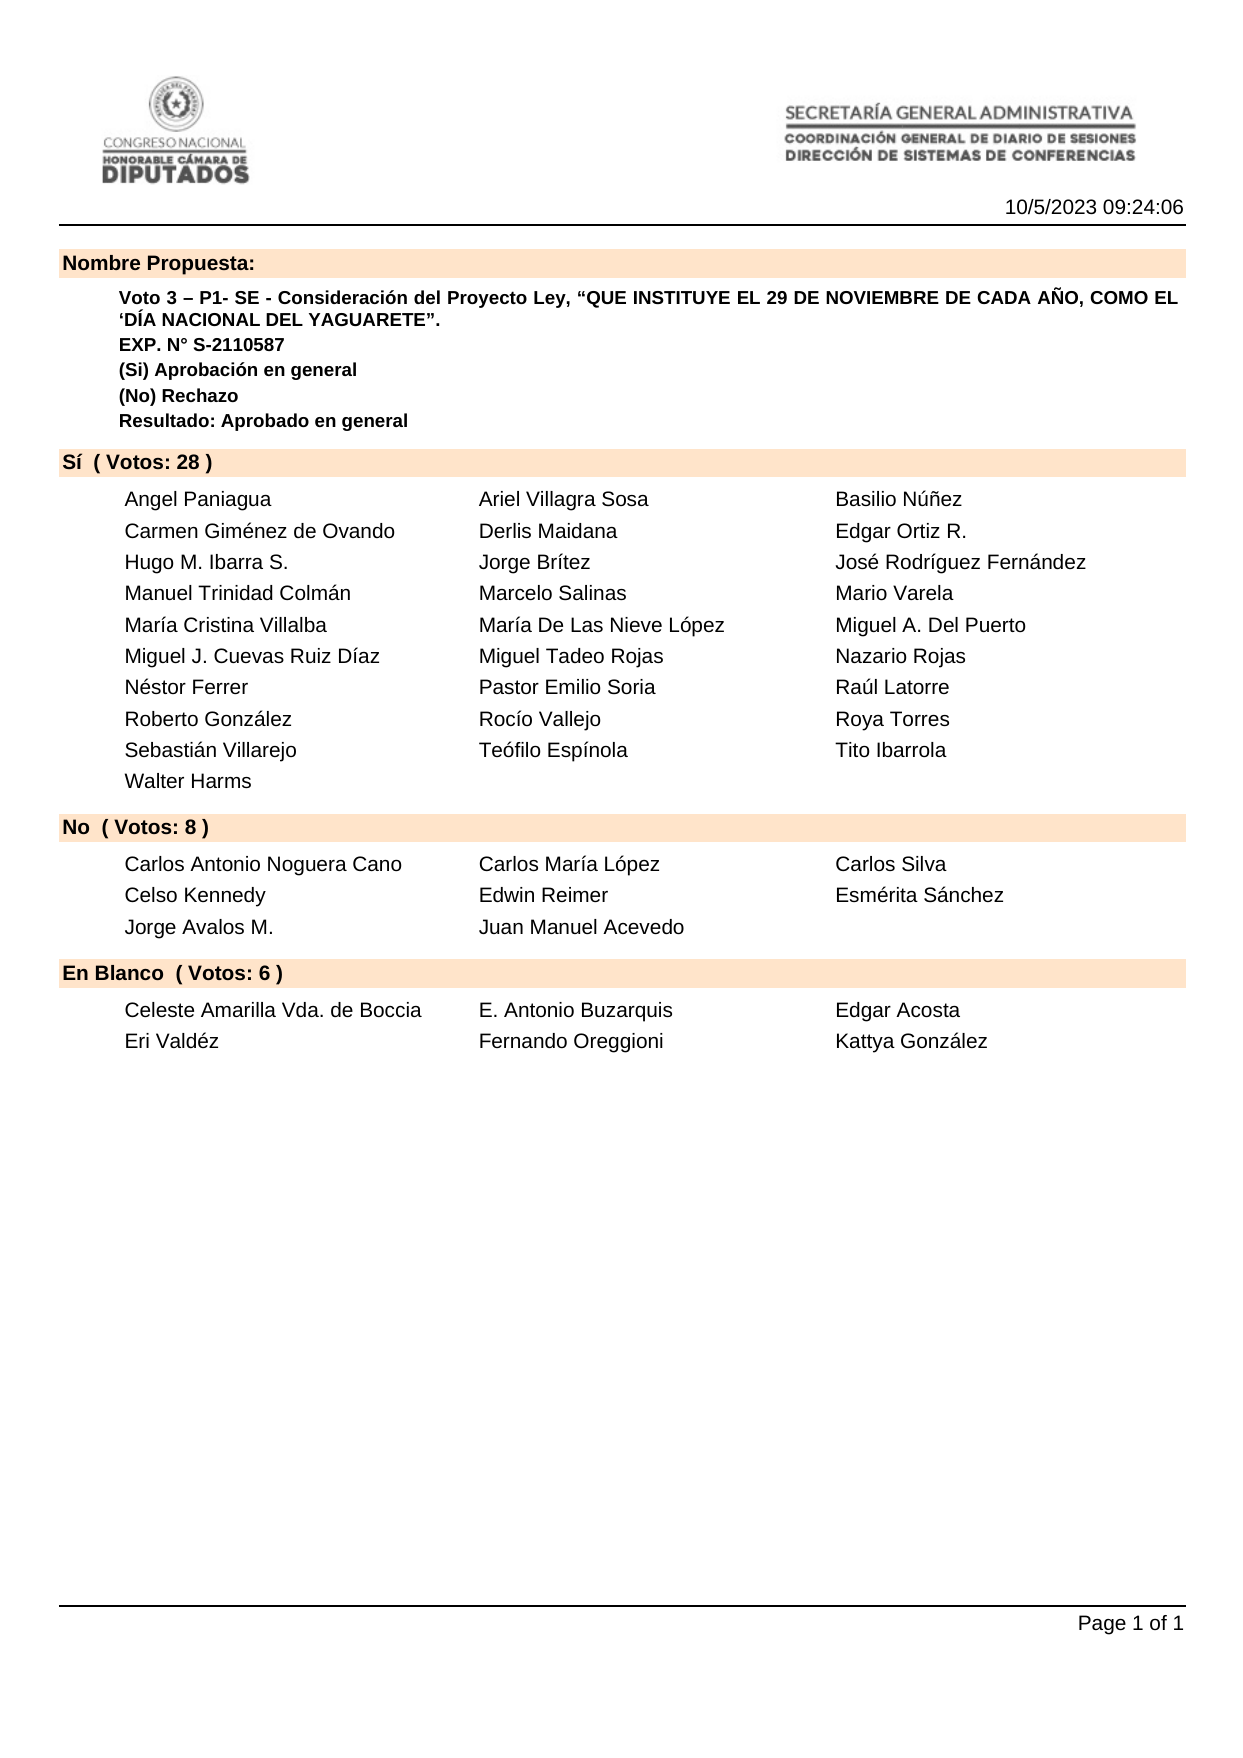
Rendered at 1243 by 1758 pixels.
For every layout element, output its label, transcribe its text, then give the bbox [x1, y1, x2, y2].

table_cell [59, 486, 121, 514]
table_cell [461, 517, 475, 546]
table_cell [461, 674, 475, 703]
table_cell [816, 882, 832, 911]
table_cell [1172, 517, 1186, 546]
table_cell [461, 1082, 475, 1110]
picture [58, 75, 1181, 190]
table_cell [816, 914, 832, 942]
table_cell [816, 1028, 832, 1056]
table_cell [816, 705, 832, 734]
table_cell Edgar Ortiz R. [832, 517, 1172, 546]
table_cell [1172, 1028, 1186, 1056]
table_cell [816, 1082, 832, 1110]
table_cell [816, 851, 832, 879]
table_cell En Blanco ( Votos: 6 ) [59, 959, 1186, 988]
table_header Voto 3 – P1- SE - Consideración del Proyecto Ley, “QUE INSTITUYE EL 29 DE NOVIEMBRE DE CADA AÑO, COMO EL ‘DÍA NACIONAL DEL YAGUARETE”. EXP. N° S-2110587 (Si) Aprobación en general (No) Rechazo Resultado: Aprobado en general [116, 284, 1182, 432]
table_cell [816, 486, 832, 514]
table_cell [1172, 996, 1186, 1025]
table_cell [816, 737, 832, 765]
table_cell [59, 643, 121, 671]
table_cell [1172, 851, 1186, 879]
table_cell [461, 611, 475, 640]
table_cell [1172, 768, 1186, 797]
table_cell [832, 1113, 1172, 1142]
table_cell [59, 1145, 121, 1173]
table_cell E. Antonio Buzarquis [475, 996, 816, 1025]
table_cell Miguel Tadeo Rojas [475, 643, 816, 671]
table_cell Manuel Trinidad Colmán [121, 580, 461, 608]
table_cell [1182, 432, 1187, 449]
table_cell [121, 1082, 461, 1110]
table_cell [461, 914, 475, 942]
table_cell [461, 1028, 475, 1056]
table_cell [59, 842, 1186, 851]
table_cell Edwin Reimer [475, 882, 816, 911]
table_cell [1172, 1056, 1186, 1073]
table_cell Carlos Silva [832, 851, 1172, 879]
table_cell [461, 797, 475, 814]
table_cell [816, 643, 832, 671]
table_header [59, 190, 651, 223]
table_cell Marcelo Salinas [475, 580, 816, 608]
table_cell Jorge Avalos M. [121, 914, 461, 942]
table_cell [832, 1082, 1172, 1110]
table_cell [121, 1113, 461, 1142]
table_header [59, 284, 116, 432]
table_cell Jorge Brítez [475, 549, 816, 577]
table_cell Miguel A. Del Puerto [832, 611, 1172, 640]
table_cell [461, 996, 475, 1025]
table_cell [59, 705, 121, 734]
table_cell [1172, 914, 1186, 942]
table_cell [1172, 942, 1186, 959]
table_cell [1172, 643, 1186, 671]
table_cell Roberto González [121, 705, 461, 734]
table_cell [816, 942, 832, 959]
table_cell Celso Kennedy [121, 882, 461, 911]
table_cell [832, 768, 1172, 797]
table_cell [475, 1056, 816, 1073]
table_cell [475, 1145, 816, 1173]
table_cell Néstor Ferrer [121, 674, 461, 703]
table_cell [461, 1113, 475, 1142]
table_cell [475, 797, 816, 814]
table_cell No ( Votos: 8 ) [59, 814, 1186, 842]
table_cell Hugo M. Ibarra S. [121, 549, 461, 577]
table_cell [816, 674, 832, 703]
table_cell [816, 1145, 832, 1173]
table_cell [816, 580, 832, 608]
table_cell [461, 705, 475, 734]
table_cell [475, 942, 816, 959]
table_cell Page 1 of 1 [828, 1610, 1186, 1644]
table_header [1182, 284, 1187, 432]
table_cell [1172, 1113, 1186, 1142]
table_cell [59, 278, 1186, 283]
table_cell Rocío Vallejo [475, 705, 816, 734]
table_cell Juan Manuel Acevedo [475, 914, 816, 942]
table_cell [816, 1056, 832, 1073]
table_cell [816, 611, 832, 640]
table_cell [832, 914, 1172, 942]
table_cell [1172, 611, 1186, 640]
table_cell María De Las Nieve López [475, 611, 816, 640]
table_cell [461, 851, 475, 879]
table_cell Ariel Villagra Sosa [475, 486, 816, 514]
table_cell [59, 1056, 121, 1073]
table_cell Carmen Giménez de Ovando [121, 517, 461, 546]
table_cell [59, 517, 121, 546]
table_cell [1172, 1082, 1186, 1110]
table_cell [59, 228, 1186, 249]
table_cell [1172, 797, 1186, 814]
table_cell [1172, 580, 1186, 608]
table_cell [121, 797, 461, 814]
table_cell Basilio Núñez [832, 486, 1172, 514]
table_cell [59, 914, 121, 942]
table_cell [1172, 674, 1186, 703]
table_cell [116, 432, 1182, 449]
table_cell Carlos María López [475, 851, 816, 879]
table_cell [59, 432, 116, 449]
table_cell [59, 851, 121, 879]
table_cell [461, 1145, 475, 1173]
table_cell [832, 1056, 1172, 1073]
table_cell Fernando Oreggioni [475, 1028, 816, 1056]
table_cell [832, 942, 1172, 959]
table_cell Angel Paniagua [121, 486, 461, 514]
table_cell Celeste Amarilla Vda. de Boccia [121, 996, 461, 1025]
table_cell [59, 988, 1186, 996]
table_cell Nazario Rojas [832, 643, 1172, 671]
table_cell [461, 882, 475, 911]
table_cell [59, 1082, 121, 1110]
table_cell [59, 1073, 1186, 1082]
table_cell [1172, 1145, 1186, 1173]
table_cell [59, 549, 121, 577]
table_cell [461, 580, 475, 608]
table_cell Edgar Acosta [832, 996, 1172, 1025]
table_cell [59, 1113, 121, 1142]
table_cell [1172, 549, 1186, 577]
table_cell Eri Valdéz [121, 1028, 461, 1056]
table_cell [816, 996, 832, 1025]
table_cell [461, 1173, 475, 1605]
table_cell [121, 1173, 461, 1605]
table_cell Tito Ibarrola [832, 737, 1172, 765]
table_cell [121, 1056, 461, 1073]
table_cell Raúl Latorre [832, 674, 1172, 703]
table_cell [121, 942, 461, 959]
table_cell [461, 768, 475, 797]
table_cell [59, 1173, 121, 1605]
table_cell [816, 549, 832, 577]
table_cell [816, 1173, 832, 1605]
table_cell [59, 478, 1186, 486]
table_cell Esmérita Sánchez [832, 882, 1172, 911]
table_cell [832, 1173, 1172, 1605]
table_header 10/5/2023 09:24:06 [651, 189, 1186, 223]
table_cell [59, 1610, 827, 1644]
table_cell Roya Torres [832, 705, 1172, 734]
table_cell Derlis Maidana [475, 517, 816, 546]
table_cell [475, 768, 816, 797]
table_cell Nombre Propuesta: [59, 249, 1186, 278]
table_cell [816, 1113, 832, 1142]
table_cell [1172, 705, 1186, 734]
table_cell [816, 517, 832, 546]
table_cell [461, 549, 475, 577]
table_cell [461, 486, 475, 514]
table_cell [59, 768, 121, 797]
table_header Sí ( Votos: 28 ) [59, 449, 1186, 477]
table_cell [59, 1028, 121, 1056]
table_cell [475, 1173, 816, 1605]
table_cell [59, 580, 121, 608]
table_cell [59, 737, 121, 765]
table_cell [461, 737, 475, 765]
table_cell [461, 1056, 475, 1073]
table_cell [816, 797, 832, 814]
table_cell [59, 674, 121, 703]
table_cell [1172, 882, 1186, 911]
table_cell [816, 768, 832, 797]
table_cell [475, 1082, 816, 1110]
table_cell [59, 942, 121, 959]
table_cell Kattya González [832, 1028, 1172, 1056]
table_cell [475, 1113, 816, 1142]
table_cell Teófilo Espínola [475, 737, 816, 765]
table_cell [461, 942, 475, 959]
table_cell [59, 611, 121, 640]
table_cell [1172, 486, 1186, 514]
table_cell [59, 882, 121, 911]
table_cell Mario Varela [832, 580, 1172, 608]
table_cell [461, 643, 475, 671]
table_cell Carlos Antonio Noguera Cano [121, 851, 461, 879]
table_cell [121, 1145, 461, 1173]
table_cell [832, 797, 1172, 814]
table_cell [832, 1145, 1172, 1173]
table_cell Miguel J. Cuevas Ruiz Díaz [121, 643, 461, 671]
table_cell Sebastián Villarejo [121, 737, 461, 765]
table_cell Pastor Emilio Soria [475, 674, 816, 703]
table_cell Walter Harms [121, 768, 461, 797]
table_cell [1172, 1173, 1186, 1605]
table_cell José Rodríguez Fernández [832, 549, 1172, 577]
table_cell María Cristina Villalba [121, 611, 461, 640]
table_cell [59, 996, 121, 1025]
table_cell [59, 797, 121, 814]
table_cell [1172, 737, 1186, 765]
